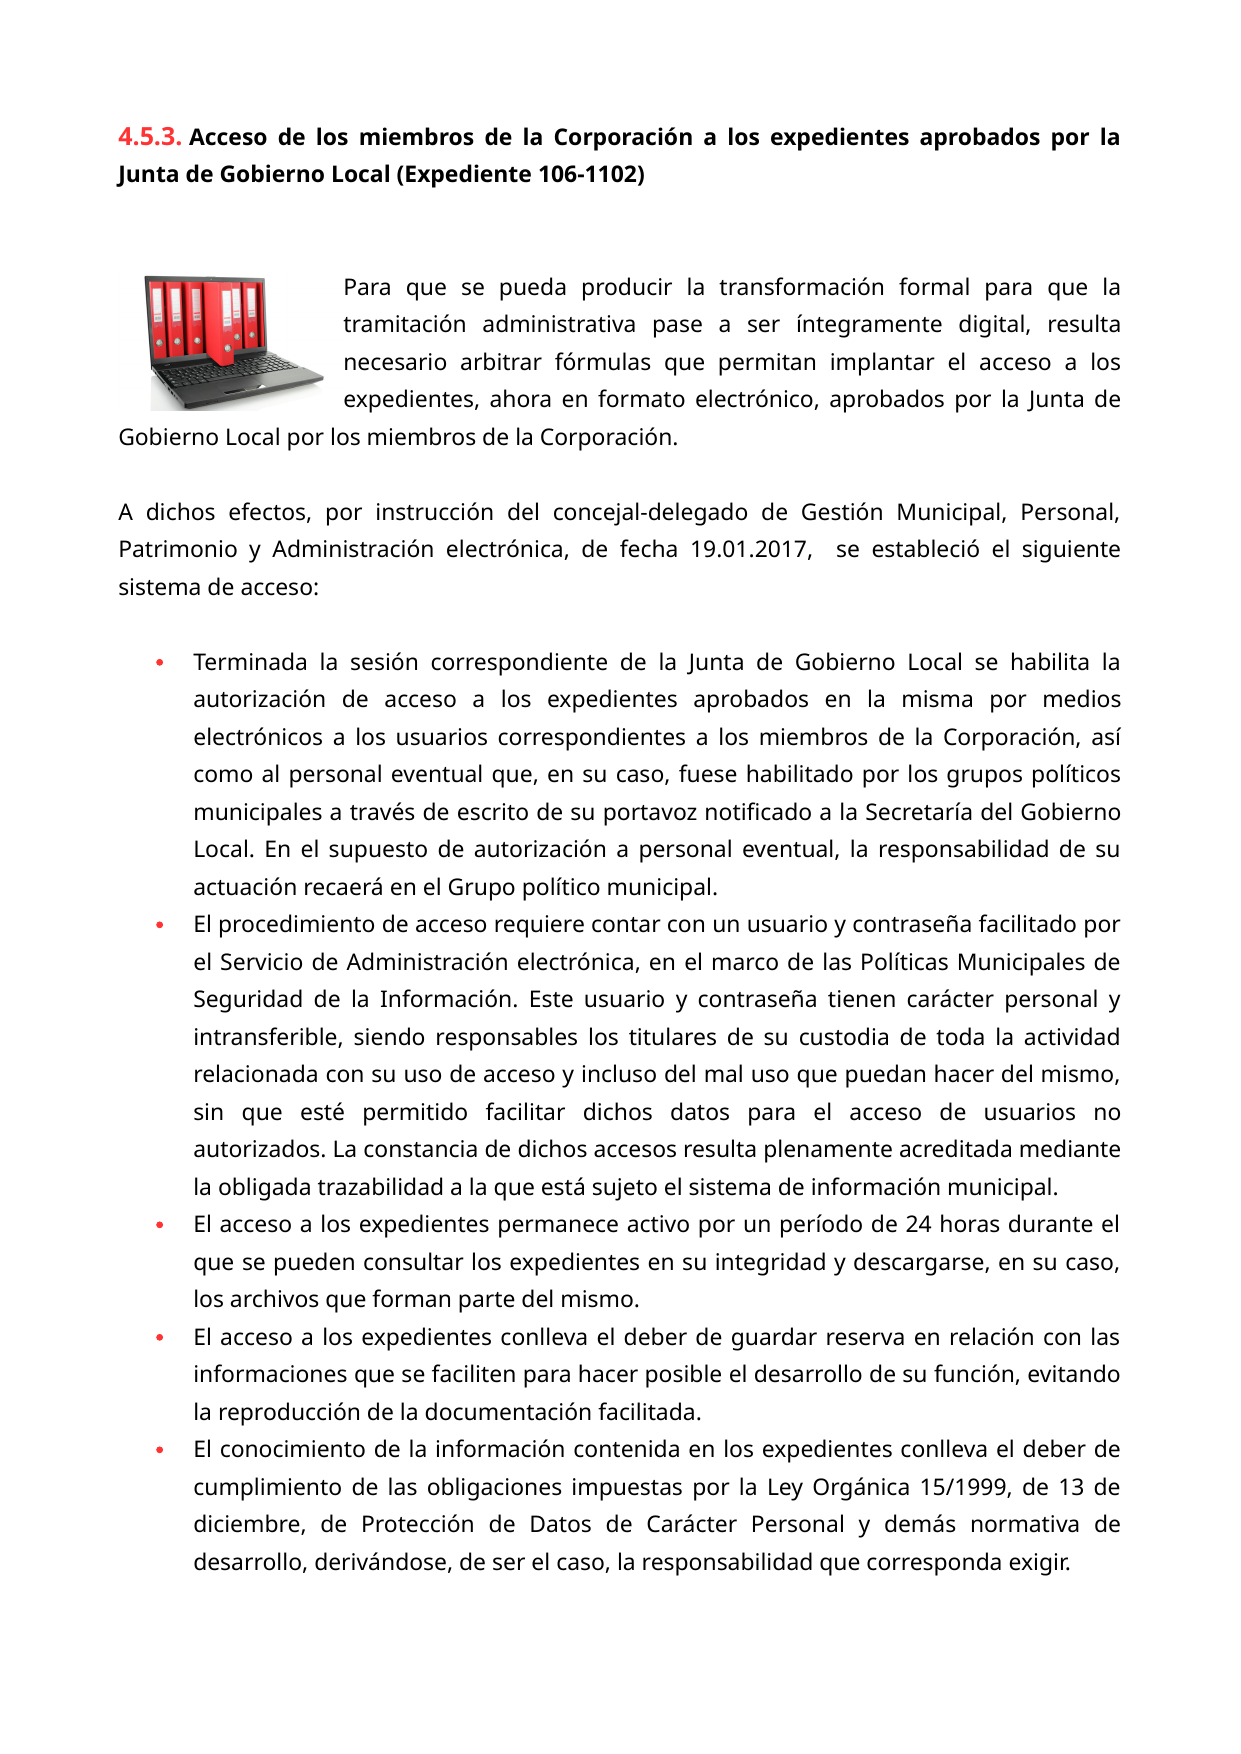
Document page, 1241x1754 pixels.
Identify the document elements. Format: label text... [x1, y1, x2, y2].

list El acceso a los expedientes conlleva el deber de guardar reserva en relación con las informaciones que se faciliten para hacer posible el desarrollo de su función, evitando la reproducción de la documentación facilitada. [156, 1321, 1122, 1427]
list Terminada la sesión correspondiente de la Junta de Gobierno Local se habilita la autorización de acceso a los expedientes aprobados en la misma por medios electrónicos a los usuarios correspondientes a los miembros de la Corporación, así como al personal eventual que, en su caso, fuese habilitado por los grupos políticos municipales a través de escrito de su portavoz notificado a la Secretaría del Gobierno Local. En el supuesto de autorización a personal eventual, la responsabilidad de su actuación recaerá en el Grupo político municipal. [156, 646, 1122, 902]
list El procedimiento de acceso requiere contar con un usuario y contraseña facilitado por el Servicio de Administración electrónica, en el marco de las Políticas Municipales de Seguridad de la Información. Este usuario y contraseña tienen carácter personal y intransferible, siendo responsables los titulares de su custodia de toda la actividad relacionada con su uso de acceso y incluso del mal uso que puedan hacer del mismo, sin que esté permitido facilitar dichos datos para el acceso de usuarios no autorizados. La constancia de dichos accesos resulta plenamente acreditada mediante la obligada trazabilidad a la que está sujeto el sistema de información municipal. [156, 908, 1122, 1202]
picture [118, 271, 344, 411]
text Para que se pueda producir la transformación formal para que la tramitación administrativa pase a ser íntegramente digital, resulta necesario arbitrar fórmulas que permitan implantar el acceso a los expedientes, ahora en formato electrónico, aprobados por la Junta de Gobierno Local por los miembros de la Corporación. [118, 271, 1122, 452]
list Acceso de los miembros de la Corporación a los expedientes aprobados por la Junta de Gobierno Local (Expediente 106-1102) [118, 118, 1122, 190]
list El acceso a los expedientes permanece activo por un período de 24 horas durante el que se pueden consultar los expedientes en su integridad y descargarse, en su caso, los archivos que forman parte del mismo. [156, 1208, 1122, 1315]
text A dichos efectos, por instrucción del concejal-delegado de Gestión Municipal, Personal, Patrimonio y Administración electrónica, de fecha 19.01.2017, se estableció el siguiente sistema de acceso: [118, 496, 1122, 602]
list El conocimiento de la información contenida en los expedientes conlleva el deber de cumplimiento de las obligaciones impuestas por la Ley Orgánica 15/1999, de 13 de diciembre, de Protección de Datos de Carácter Personal y demás normativa de desarrollo, derivándose, de ser el caso, la responsabilidad que corresponda exigir. [156, 1433, 1122, 1577]
